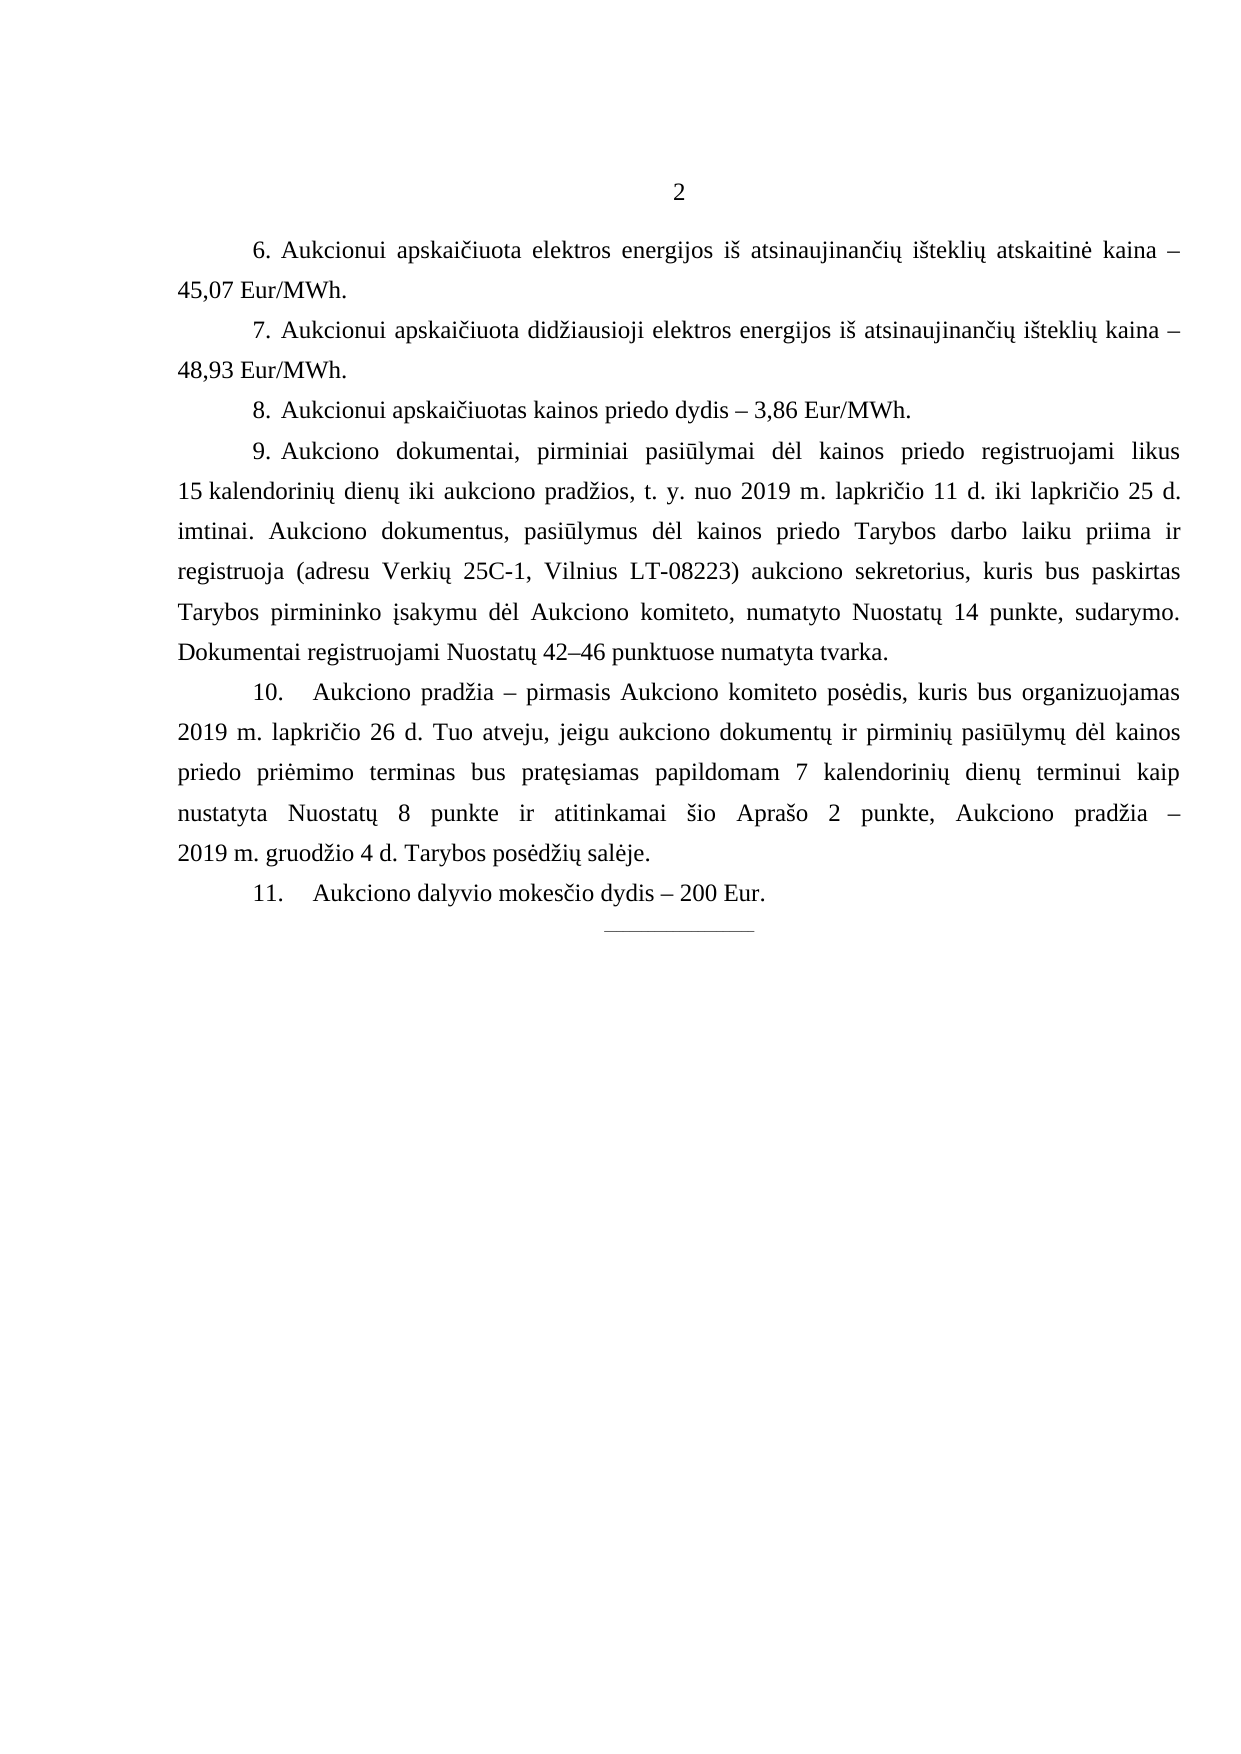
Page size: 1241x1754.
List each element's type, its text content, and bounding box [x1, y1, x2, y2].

text ________________________ [177, 918, 1181, 933]
text 7. Aukcionui apskaičiuota didžiausioji elektros energijos iš atsinaujinančių išteklių kaina – 48,93 Eur/MWh. [177, 315, 1181, 384]
text 8. Aukcionui apskaičiuotas kainos priedo dydis – 3,86 Eur/MWh. [177, 396, 1181, 424]
text 11. Aukciono dalyvio mokesčio dydis – 200 Eur. [177, 878, 1181, 907]
text 6. Aukcionui apskaičiuota elektros energijos iš atsinaujinančių išteklių atskaitinė kaina – 45,07 Eur/MWh. [177, 235, 1181, 304]
text 10. Aukciono pradžia – pirmasis Aukciono komiteto posėdis, kuris bus organizuojamas 2019 m. lapkričio 26 d. Tuo atveju, jeigu aukciono dokumentų ir pirminių pasiūlymų dėl kainos priedo priėmimo terminas bus pratęsiamas papildomam 7 kalendorinių dienų terminui kaip nustatyta Nuostatų 8 punkte ir atitinkamai šio Aprašo 2 punkte, Aukciono pradžia – 2019 m. gruodžio 4 d. Tarybos posėdžių salėje. [177, 677, 1181, 867]
text 9. Aukciono dokumentai, pirminiai pasiūlymai dėl kainos priedo registruojami likus 15 kalendorinių dienų iki aukciono pradžios, t. y. nuo 2019 m. lapkričio 11 d. iki lapkričio 25 d. imtinai. Aukciono dokumentus, pasiūlymus dėl kainos priedo Tarybos darbo laiku priima ir registruoja (adresu Verkių 25C-1, Vilnius LT-08223) aukciono sekretorius, kuris bus paskirtas Tarybos pirmininko įsakymu dėl Aukciono komiteto, numatyto Nuostatų 14 punkte, sudarymo. Dokumentai registruojami Nuostatų 42–46 punktuose numatyta tvarka. [177, 436, 1181, 666]
